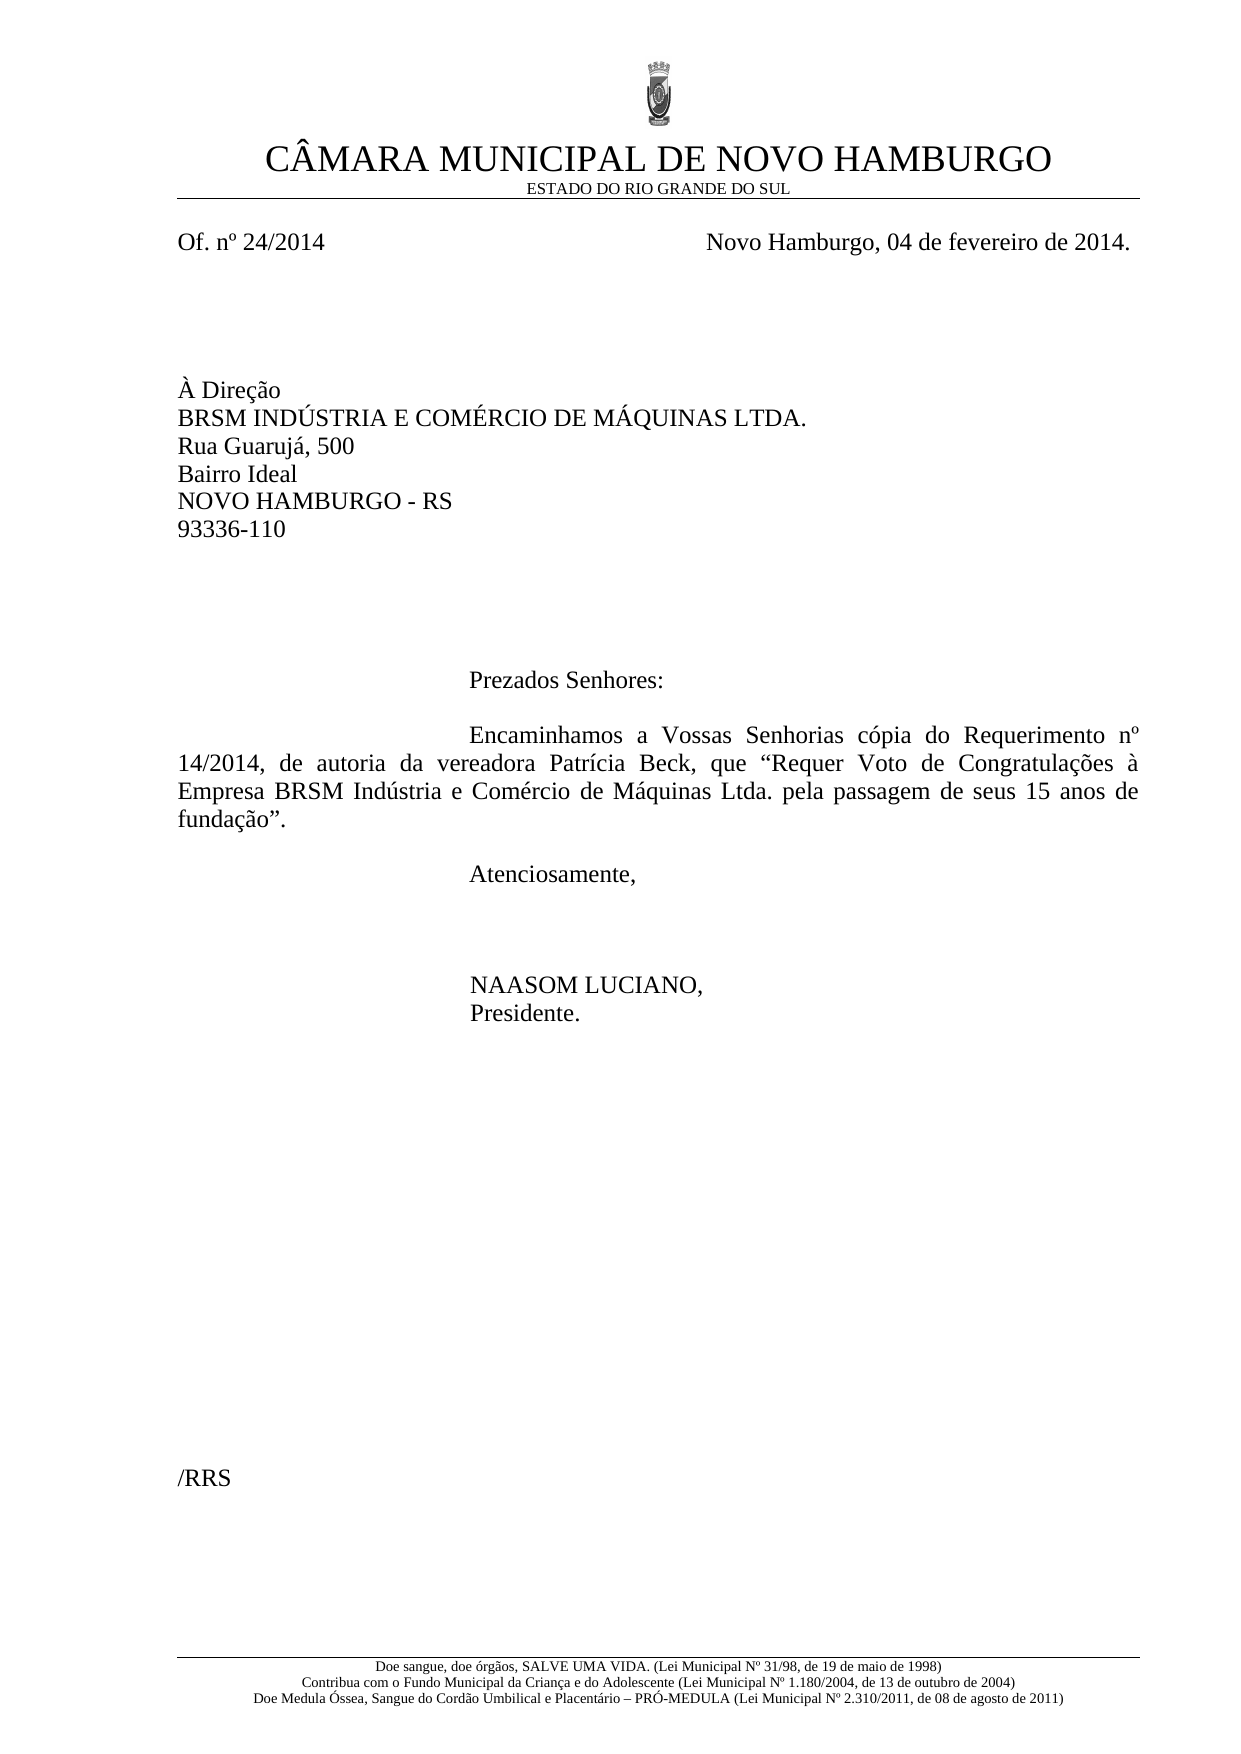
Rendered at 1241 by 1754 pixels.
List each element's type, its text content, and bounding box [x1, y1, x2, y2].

text Presidente. [470, 999, 1140, 1026]
text Of. nº 24/2014 Novo Hamburgo, 04 de fevereiro de 2014. [177, 228, 1140, 256]
text Bairro Ideal [177, 460, 1140, 487]
text Encaminhamos a Vossas Senhorias cópia do Requerimento nº 14/2014, de autoria da vereadora Patrícia Beck, que “Requer Voto de Congratulações à Empresa BRSM Indústria e Comércio de Máquinas Ltda. pela passagem de seus 15 anos de fundação”. [177, 722, 1140, 832]
text NOVO HAMBURGO - RS [177, 487, 1140, 515]
text Prezados Senhores: [177, 666, 1140, 694]
text /RRS [177, 1464, 1140, 1492]
text BRSM INDÚSTRIA E COMÉRCIO DE MÁQUINAS LTDA. [177, 404, 1140, 432]
text 93336-110 [177, 515, 1140, 543]
text Atenciosamente, [177, 860, 1140, 888]
text NAASOM LUCIANO, [470, 971, 1140, 999]
text À Direção [177, 377, 1140, 404]
text Rua Guarujá, 500 [177, 432, 1140, 460]
